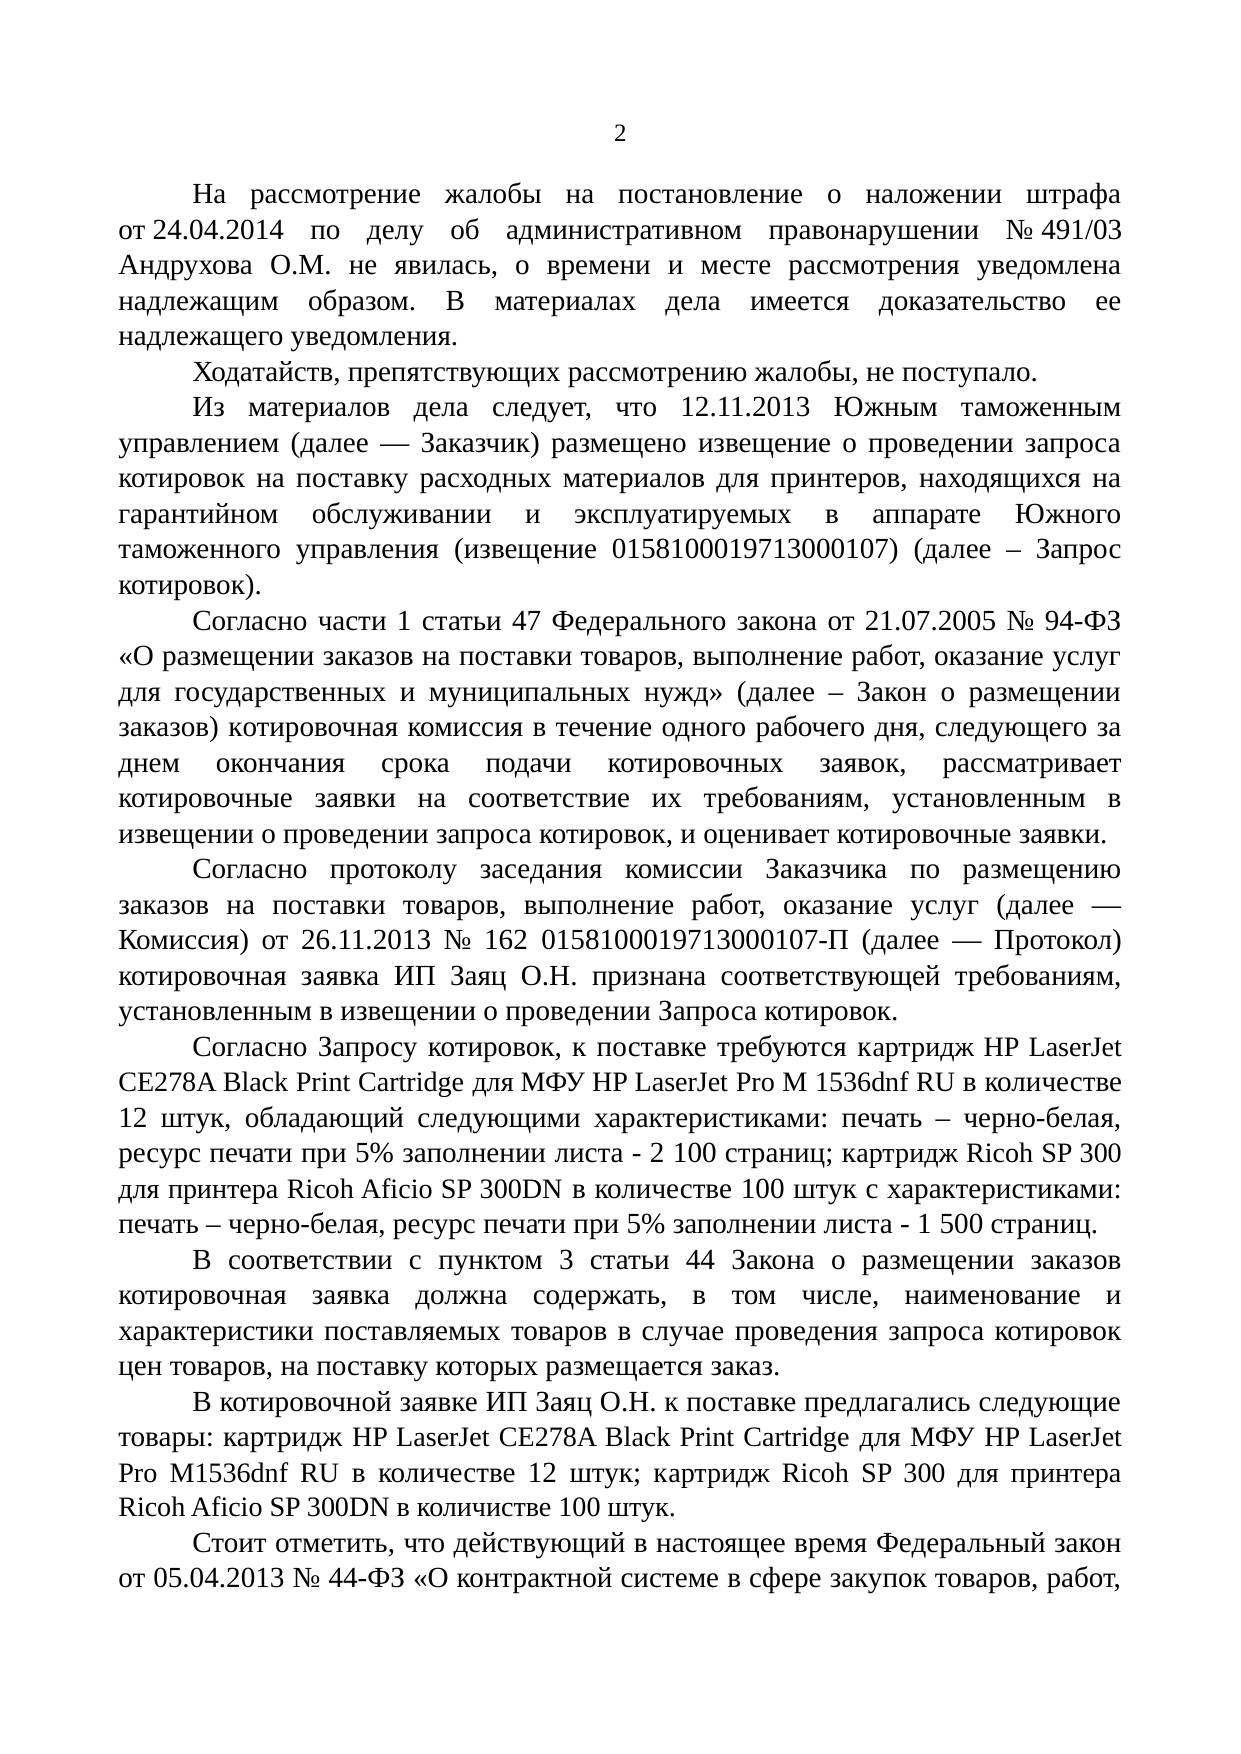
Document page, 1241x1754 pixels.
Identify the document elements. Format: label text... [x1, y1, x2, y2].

text Согласно части 1 статьи 47 Федерального закона от 21.07.2005 № 94-ФЗ «О размещении заказов на поставки товаров, выполнение работ, оказание услуг для государственных и муниципальных нужд» (далее – Закон о размещении заказов) котировочная комиссия в течение одного рабочего дня, следующего за днем окончания срока подачи котировочных заявок, рассматривает котировочные заявки на соответствие их требованиям, установленным в извещении о проведении запроса котировок, и оценивает котировочные заявки. [118, 603, 1122, 849]
text Согласно протоколу заседания комиссии Заказчика по размещению заказов на поставки товаров, выполнение работ, оказание услуг (далее — Комиссия) от 26.11.2013 № 162 0158100019713000107-П (далее — Протокол) котировочная заявка ИП Заяц О.Н. признана соответствующей требованиям, установленным в извещении о проведении Запроса котировок. [118, 851, 1122, 1027]
text На рассмотрение жалобы на постановление о наложении штрафа от 24.04.2014 по делу об административном правонарушении № 491/03 Андрухова О.М. не явилась, о времени и месте рассмотрения уведомлена надлежащим образом. В материалах дела имеется доказательство ее надлежащего уведомления. [118, 176, 1122, 352]
text Ходатайств, препятствующих рассмотрению жалобы, не поступало. [118, 354, 1122, 387]
text Стоит отметить, что действующий в настоящее время Федеральный закон от 05.04.2013 № 44-ФЗ «О контрактной системе в сфере закупок товаров, работ, [118, 1525, 1122, 1594]
text Из материалов дела следует, что 12.11.2013 Южным таможенным управлением (далее — Заказчик) размещено извещение о проведении запроса котировок на поставку расходных материалов для принтеров, находящихся на гарантийном обслуживании и эксплуатируемых в аппарате Южного таможенного управления (извещение 0158100019713000107) (далее – Запрос котировок). [118, 389, 1122, 601]
text В соответствии с пунктом 3 статьи 44 Закона о размещении заказов котировочная заявка должна содержать, в том числе, наименование и характеристики поставляемых товаров в случае проведения запроса котировок цен товаров, на поставку которых размещается заказ. [118, 1242, 1122, 1382]
text В котировочной заявке ИП Заяц О.Н. к поставке предлагались следующие товары: картридж HP LaserJet CE278A Black Print Cartridge для МФУ HP LaserJet Pro M1536dnf RU в количестве 12 штук; картридж Ricoh SP 300 для принтера Ricoh Aficio SP 300DN в количистве 100 штук. [118, 1384, 1122, 1523]
text Согласно Запросу котировок, к поставке требуются картридж HP LaserJet CE278A Black Print Cartridge для МФУ HP LaserJet Pro M 1536dnf RU в количестве 12 штук, обладающий следующими характеристиками: печать – черно-белая, ресурс печати при 5% заполнении листа - 2 100 страниц; картридж Ricoh SP 300 для принтера Ricoh Aficio SP 300DN в количестве 100 штук с характеристиками: печать – черно-белая, ресурс печати при 5% заполнении листа - 1 500 страниц. [118, 1029, 1122, 1240]
